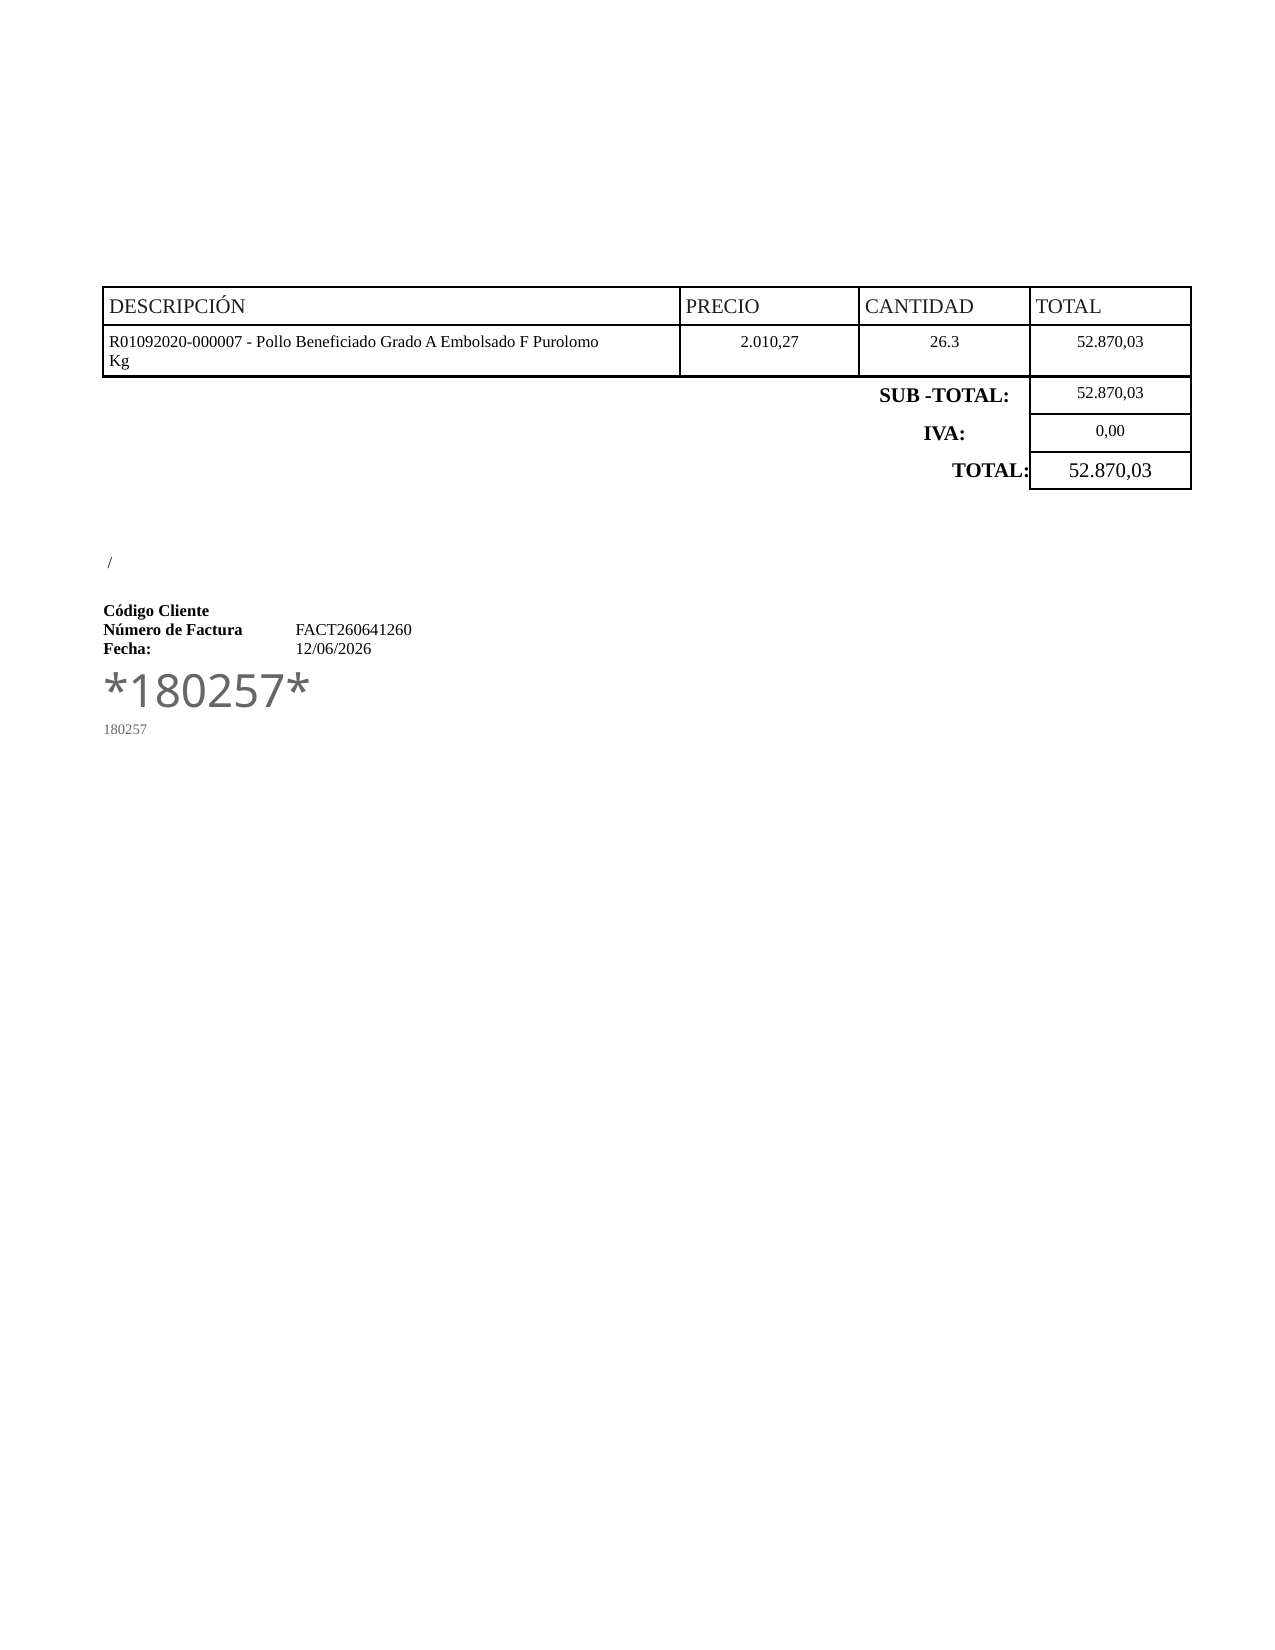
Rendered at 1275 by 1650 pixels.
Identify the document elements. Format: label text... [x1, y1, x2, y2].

table_header CANTIDAD [860, 288, 1029, 323]
table_header Código Cliente [103, 601, 295, 620]
table_header PRECIO [681, 288, 858, 323]
table_cell R01092020-000007 - Pollo Beneficiado Grado A Embolsado F Purolomo Kg [104, 326, 679, 375]
table_header [103, 490, 858, 514]
table_cell Fecha: [103, 639, 295, 658]
table_cell 52.870,03 [1031, 453, 1190, 488]
table_cell 52.870,03 [1031, 378, 1190, 413]
table_cell TOTAL: [859, 451, 1029, 488]
table_cell FACT260641260 [295, 620, 517, 639]
table_cell IVA: [859, 413, 1029, 451]
table_cell SUB -TOTAL: [859, 378, 1029, 413]
table_cell 0,00 [1031, 415, 1190, 451]
table_cell 12/06/2026 [295, 639, 517, 658]
table_cell [103, 378, 859, 488]
table_header DESCRIPCIÓN [104, 288, 679, 323]
text *180257* [103, 658, 1137, 721]
table_cell 2.010,27 [681, 326, 858, 375]
table_cell [103, 534, 858, 553]
table_cell Número de Factura [103, 620, 295, 639]
table_header [295, 601, 517, 620]
table_cell 26.3 [860, 326, 1029, 375]
table_cell [103, 514, 858, 533]
table_cell 52.870,03 [1031, 326, 1190, 375]
table_cell / [103, 553, 858, 572]
text 180257 [103, 721, 1137, 737]
table_header TOTAL [1031, 288, 1190, 323]
